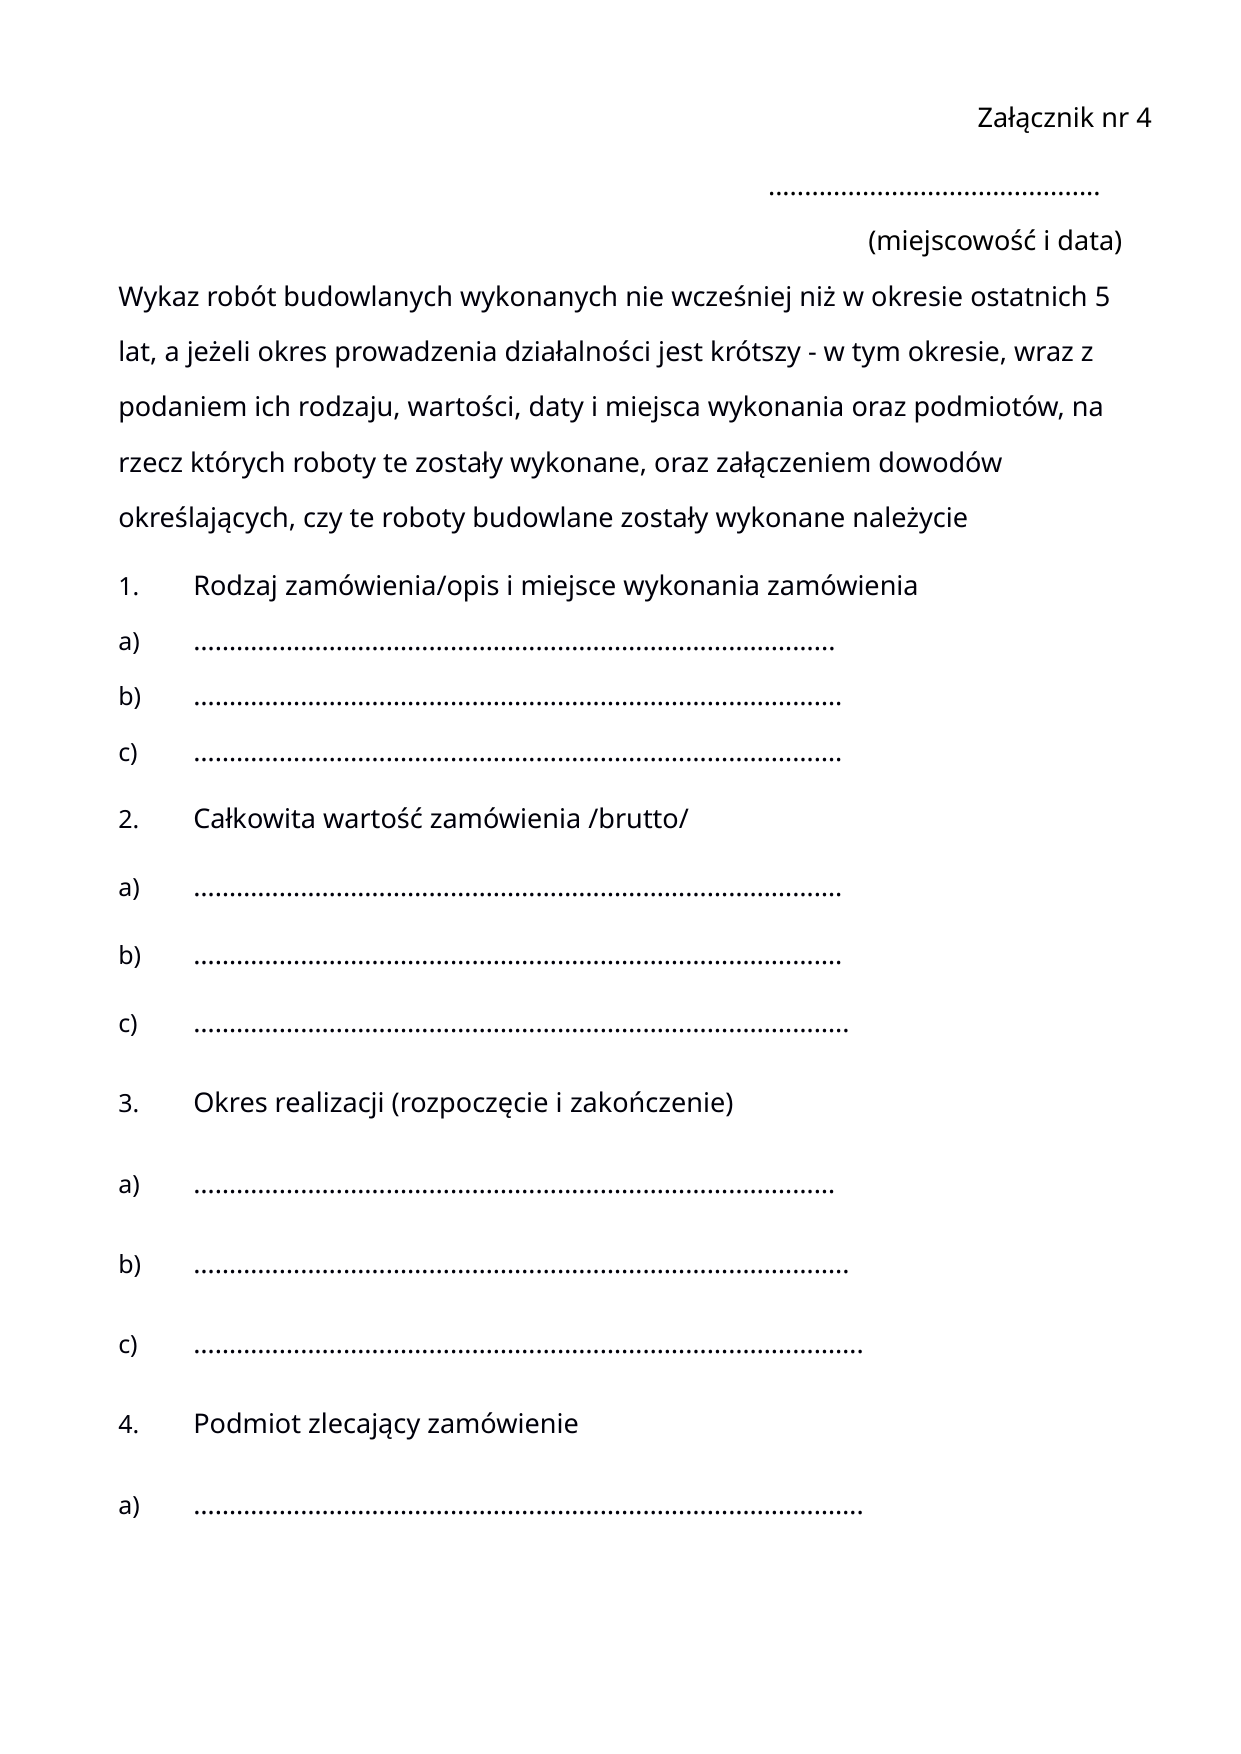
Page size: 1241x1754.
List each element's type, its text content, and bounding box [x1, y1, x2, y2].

list ……………………………………………………………………………….. [118, 1003, 1151, 1040]
list ………………………………………………………………………………. [118, 732, 1151, 769]
list …………………………………………………………………………………. [118, 1485, 1151, 1522]
list …………………………………………………………………………………. [118, 1325, 1151, 1362]
list Okres realizacji (rozpoczęcie i zakończenie) [118, 1084, 1151, 1121]
text Załącznik nr 4 [118, 99, 1152, 136]
list ………………………………………………………………………………. [118, 936, 1151, 972]
list ………………………………………………………………………………. [118, 677, 1151, 714]
list ………………………………………………………………………………. [118, 868, 1151, 905]
list ……………………………………………………………………………... [118, 622, 1151, 658]
list Rodzaj zamówienia/opis i miejsce wykonania zamówienia [118, 566, 1151, 603]
list Całkowita wartość zamówienia /brutto/ [118, 800, 1151, 837]
list Podmiot zlecający zamówienie [118, 1405, 1151, 1442]
text Wykaz robót budowlanych wykonanych nie wcześniej niż w okresie ostatnich 5 lat, a jeżeli okres prowadzenia działalności jest krótszy - w tym okresie, wraz z podaniem ich rodzaju, wartości, daty i miejsca wykonania oraz podmiotów, na rzecz których roboty te zostały wykonane, oraz załączeniem dowodów określających, czy te roboty budowlane zostały wykonane należycie [118, 277, 1151, 535]
text .............................................. [768, 167, 1152, 203]
list ……………………………………………………………………………….. [118, 1244, 1151, 1281]
text (miejscowość i data) [148, 222, 1152, 259]
list ……………………………………………………………………………… [118, 1164, 1151, 1201]
